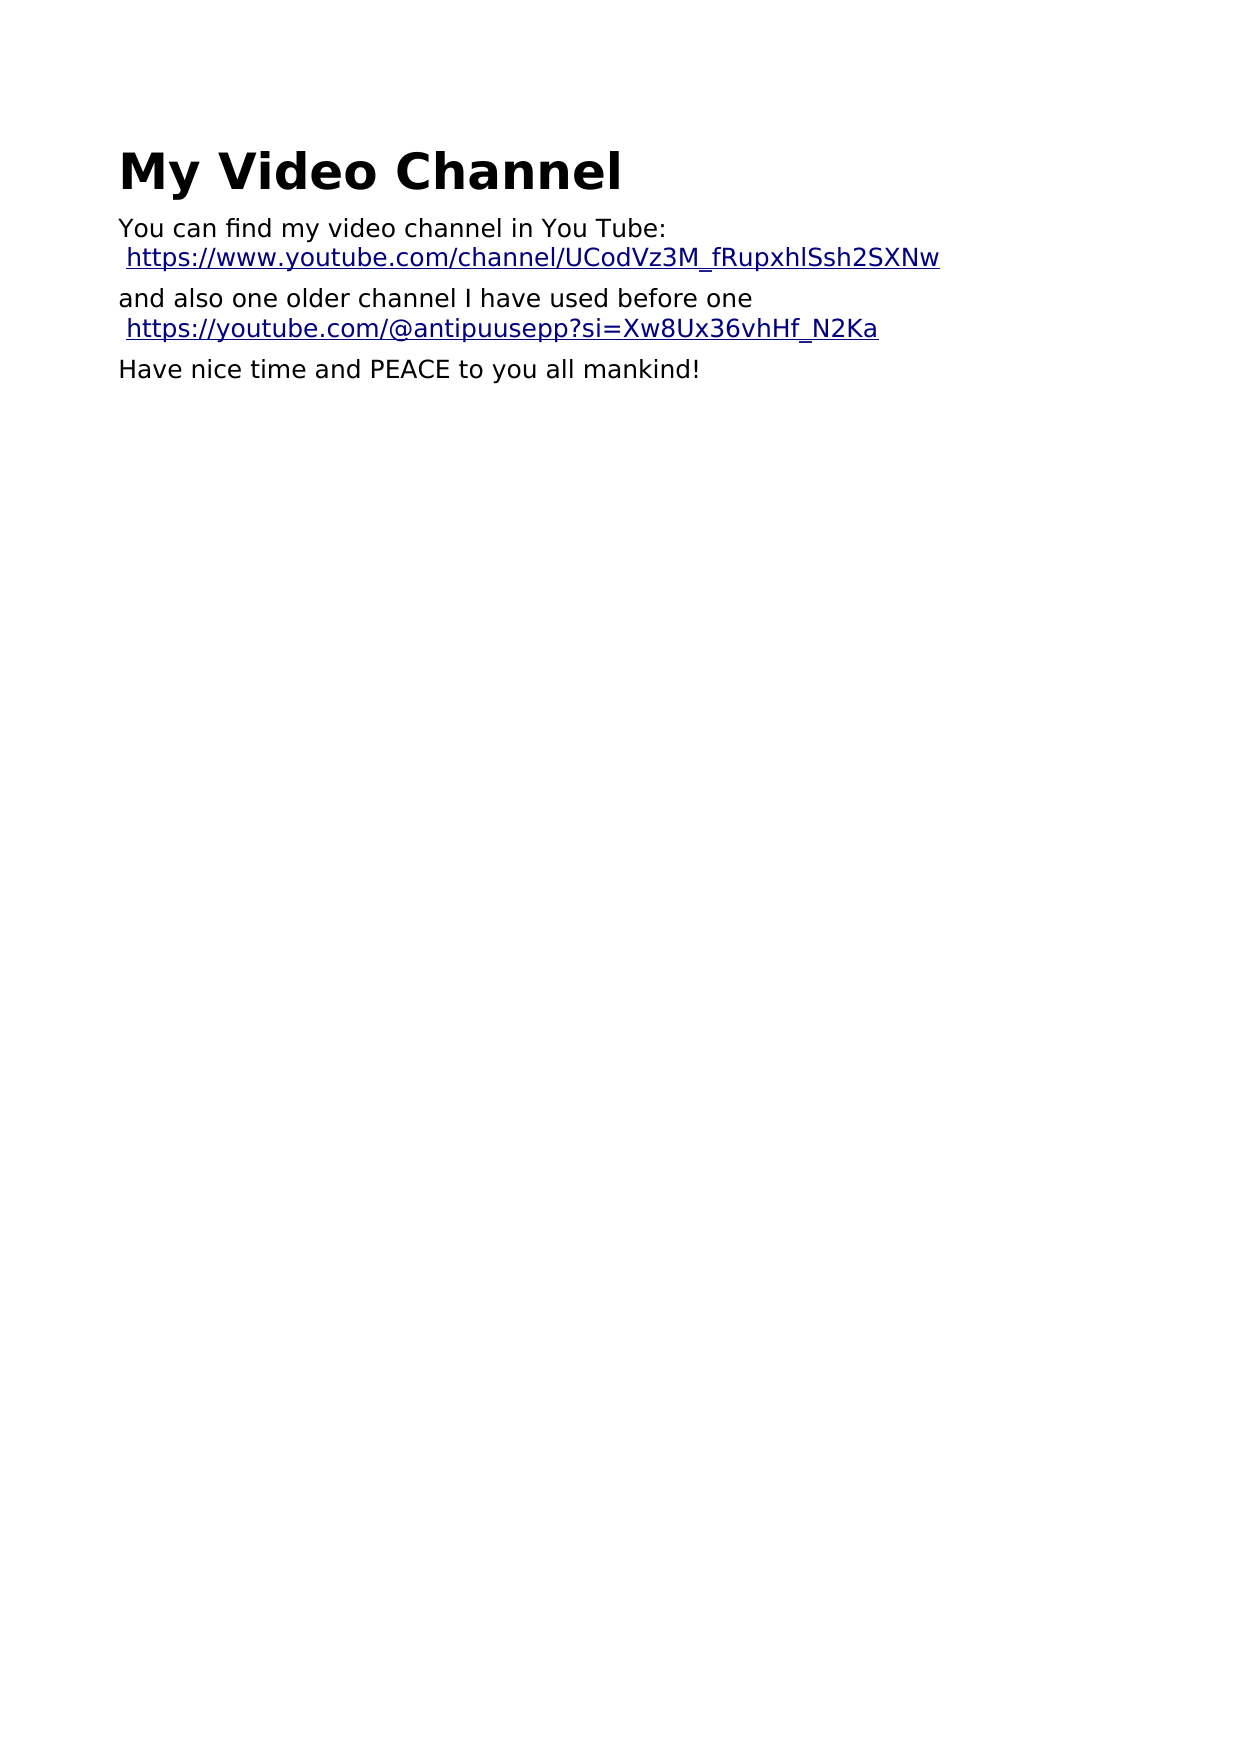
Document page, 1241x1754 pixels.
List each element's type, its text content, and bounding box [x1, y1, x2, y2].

text Have nice time and PEACE to you all mankind! [118, 356, 1122, 385]
subtitle My Video Channel [118, 143, 1122, 201]
text and also one older channel I have used before one https://youtube.com/@antipuusepp?si=Xw8Ux36vhHf_N2Ka [118, 285, 1122, 343]
text You can find my video channel in You Tube: https://www.youtube.com/channel/UCodVz3M_fRupxhlSsh2SXNw [118, 214, 1122, 272]
